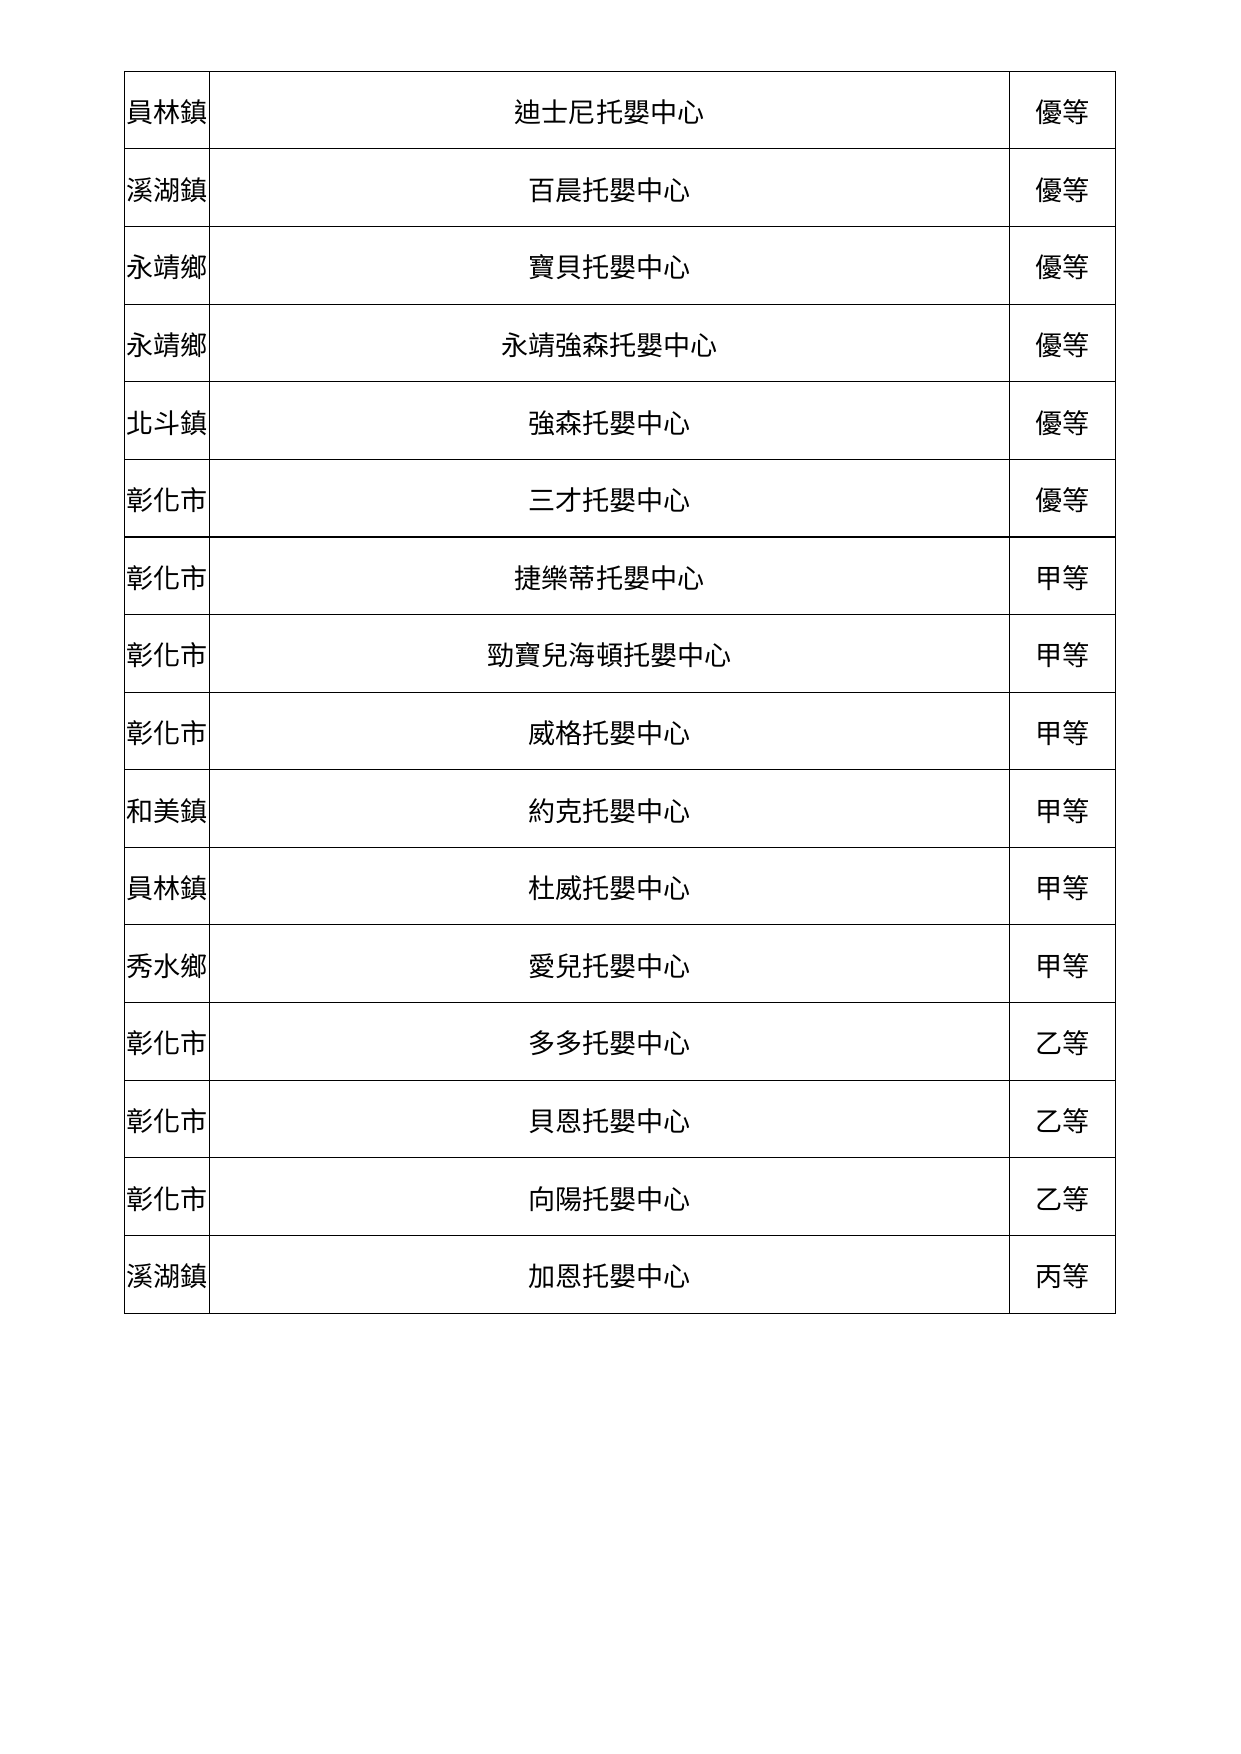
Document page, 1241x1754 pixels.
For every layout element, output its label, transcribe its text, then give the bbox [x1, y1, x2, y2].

table_cell 勁寶兒海頓托嬰中心 [210, 615, 1009, 692]
table_cell 彰化市 [125, 693, 209, 769]
table_cell 永靖鄉 [125, 227, 209, 303]
table_cell 秀水鄉 [125, 925, 209, 1002]
table_cell 優等 [1010, 149, 1115, 226]
table_cell 永靖鄉 [125, 305, 209, 381]
table_cell 優等 [1010, 227, 1115, 303]
table_cell 彰化市 [125, 538, 209, 614]
table_cell 彰化市 [125, 1158, 209, 1235]
table_cell 杜威托嬰中心 [210, 848, 1009, 924]
table_cell 威格托嬰中心 [210, 693, 1009, 769]
table_cell 彰化市 [125, 460, 209, 536]
table_cell 捷樂蒂托嬰中心 [210, 538, 1009, 614]
table_cell 三才托嬰中心 [210, 460, 1009, 536]
table_cell 強森托嬰中心 [210, 382, 1009, 459]
table_cell 優等 [1010, 460, 1115, 536]
table_cell 貝恩托嬰中心 [210, 1081, 1009, 1157]
table_cell 乙等 [1010, 1081, 1115, 1157]
table_cell 甲等 [1010, 770, 1115, 847]
table_cell 丙等 [1010, 1236, 1115, 1312]
table_cell 甲等 [1010, 538, 1115, 614]
table_cell 溪湖鎮 [125, 149, 209, 226]
table_cell 多多托嬰中心 [210, 1003, 1009, 1079]
table_cell 優等 [1010, 72, 1115, 148]
table_cell 甲等 [1010, 615, 1115, 692]
table_cell 優等 [1010, 305, 1115, 381]
table_cell 愛兒托嬰中心 [210, 925, 1009, 1002]
table_cell 員林鎮 [125, 72, 209, 148]
table_cell 和美鎮 [125, 770, 209, 847]
table_cell 甲等 [1010, 693, 1115, 769]
table_cell 向陽托嬰中心 [210, 1158, 1009, 1235]
table_cell 北斗鎮 [125, 382, 209, 459]
table_cell 優等 [1010, 382, 1115, 459]
table_cell 百晨托嬰中心 [210, 149, 1009, 226]
table_cell 永靖強森托嬰中心 [210, 305, 1009, 381]
table_cell 寶貝托嬰中心 [210, 227, 1009, 303]
table_cell 甲等 [1010, 925, 1115, 1002]
table_cell 彰化市 [125, 1081, 209, 1157]
table_cell 乙等 [1010, 1003, 1115, 1079]
table_cell 約克托嬰中心 [210, 770, 1009, 847]
table_cell 彰化市 [125, 1003, 209, 1079]
table_cell 溪湖鎮 [125, 1236, 209, 1312]
table_cell 迪士尼托嬰中心 [210, 72, 1009, 148]
table_cell 彰化市 [125, 615, 209, 692]
table_cell 甲等 [1010, 848, 1115, 924]
table_cell 加恩托嬰中心 [210, 1236, 1009, 1312]
table_cell 乙等 [1010, 1158, 1115, 1235]
table_cell 員林鎮 [125, 848, 209, 924]
